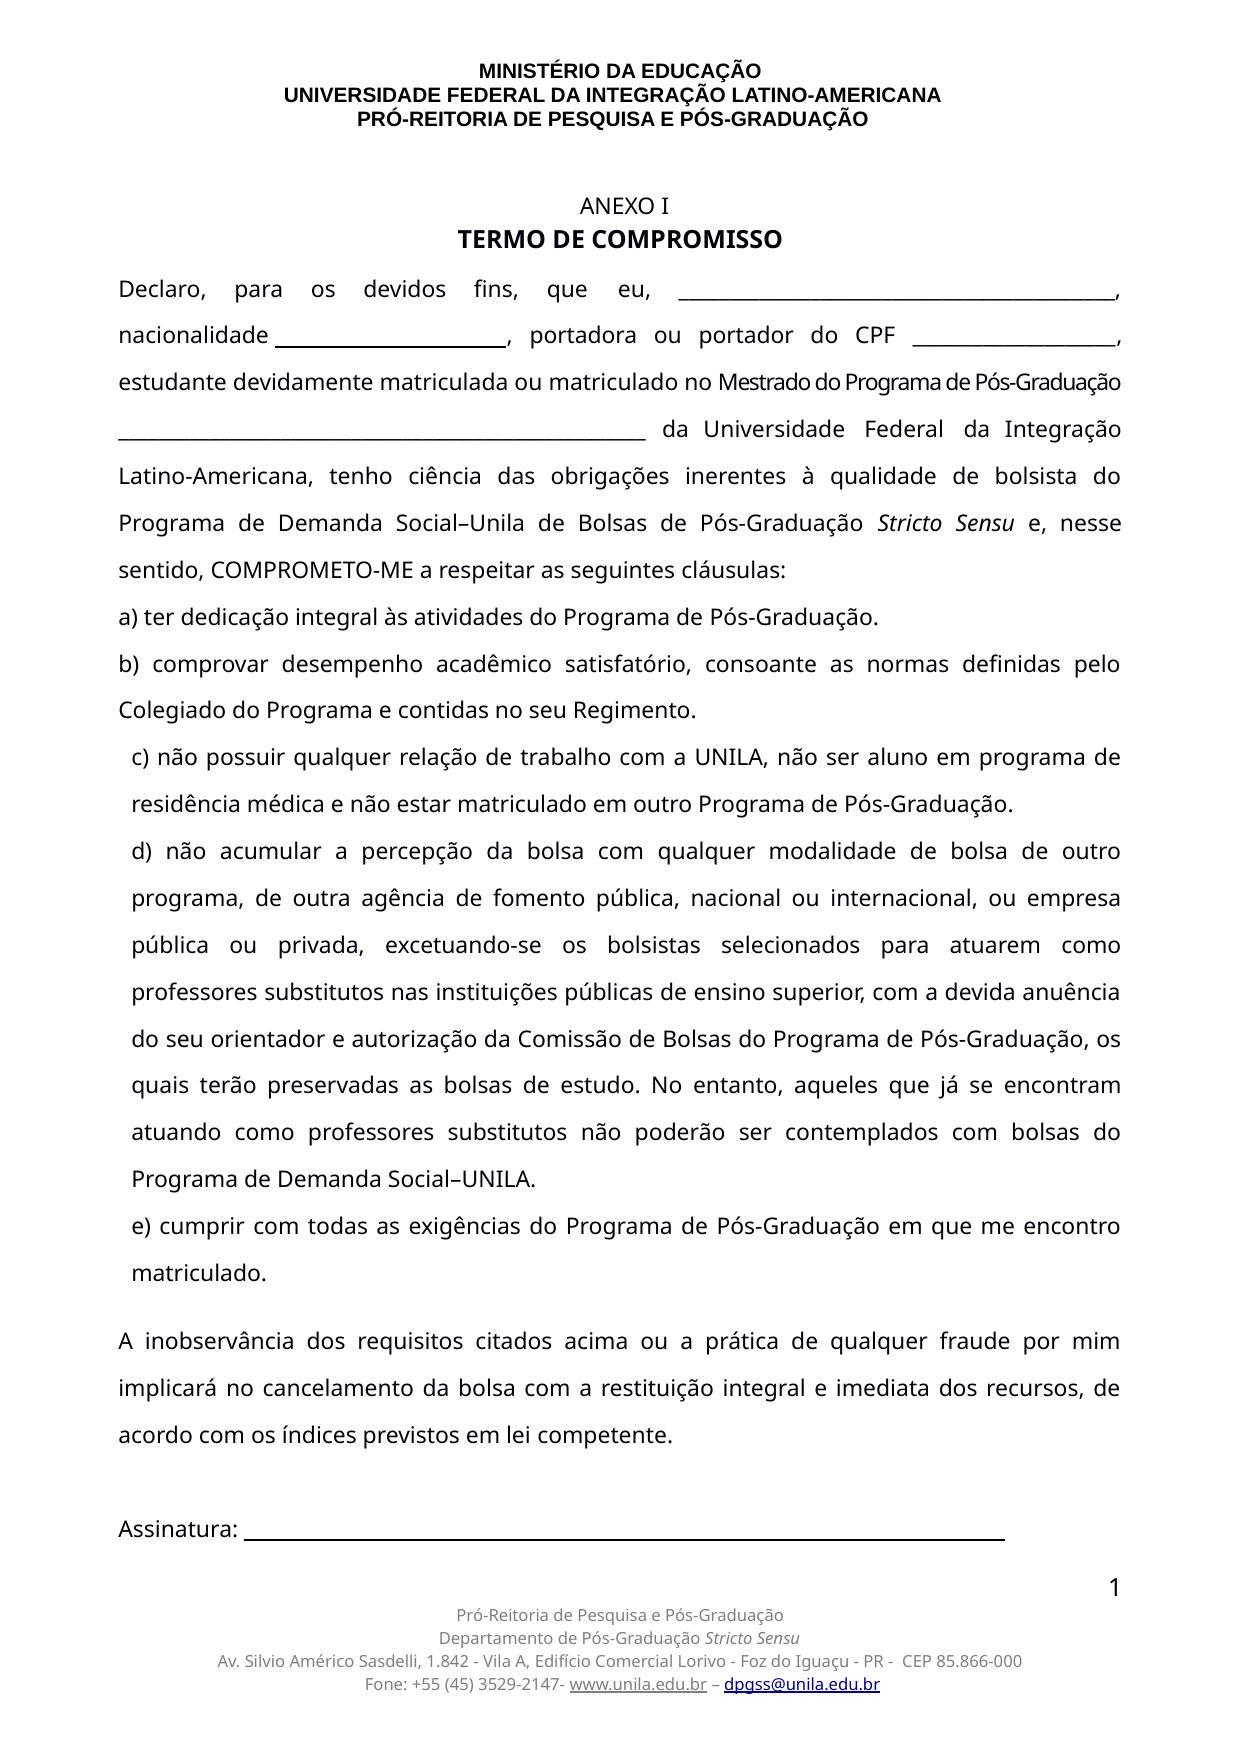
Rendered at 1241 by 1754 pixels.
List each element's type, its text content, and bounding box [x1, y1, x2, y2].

text Assinatura: [118, 1513, 1122, 1544]
text a) ter dedicação integral às atividades do Programa de Pós-Graduação. [118, 601, 1122, 632]
text Declaro, para os devidos fins, que eu, ___________________________________________, nacionalidade , portadora ou portador do CPF ____________________, estudante devidamente matriculada ou matriculado no Mestrado do Programa de Pós-Graduação ____________________________________________________ da Universidade Federal da Integração Latino-Americana, tenho ciência das obrigações inerentes à qualidade de bolsista do Programa de Demanda Social–Unila de Bolsas de Pós-Graduação Stricto Sensu e, nesse sentido, COMPROMETO-ME a respeitar as seguintes cláusulas: [118, 273, 1122, 585]
list e) cumprir com todas as exigências do Programa de Pós-Graduação em que me encontro matriculado. [131, 1210, 1122, 1288]
text TERMO DE COMPROMISSO [118, 222, 1122, 256]
text A inobservância dos requisitos citados acima ou a prática de qualquer fraude por mim implicará no cancelamento da bolsa com a restituição integral e imediata dos recursos, de acordo com os índices previstos em lei competente. [118, 1325, 1122, 1450]
list c) não possuir qualquer relação de trabalho com a UNILA, não ser aluno em programa de residência médica e não estar matriculado em outro Programa de Pós-Graduação. [131, 741, 1122, 819]
text b) comprovar desempenho acadêmico satisfatório, consoante as normas definidas pelo Colegiado do Programa e contidas no seu Regimento. [118, 648, 1122, 726]
text ANEXO I [185, 190, 1063, 222]
list d) não acumular a percepção da bolsa com qualquer modalidade de bolsa de outro programa, de outra agência de fomento pública, nacional ou internacional, ou empresa pública ou privada, excetuando-se os bolsistas selecionados para atuarem como professores substitutos nas instituições públicas de ensino superior, com a devida anuência do seu orientador e autorização da Comissão de Bolsas do Programa de Pós-Graduação, os quais terão preservadas as bolsas de estudo. No entanto, aqueles que já se encontram atuando como professores substitutos não poderão ser contemplados com bolsas do Programa de Demanda Social–UNILA. [131, 835, 1122, 1194]
